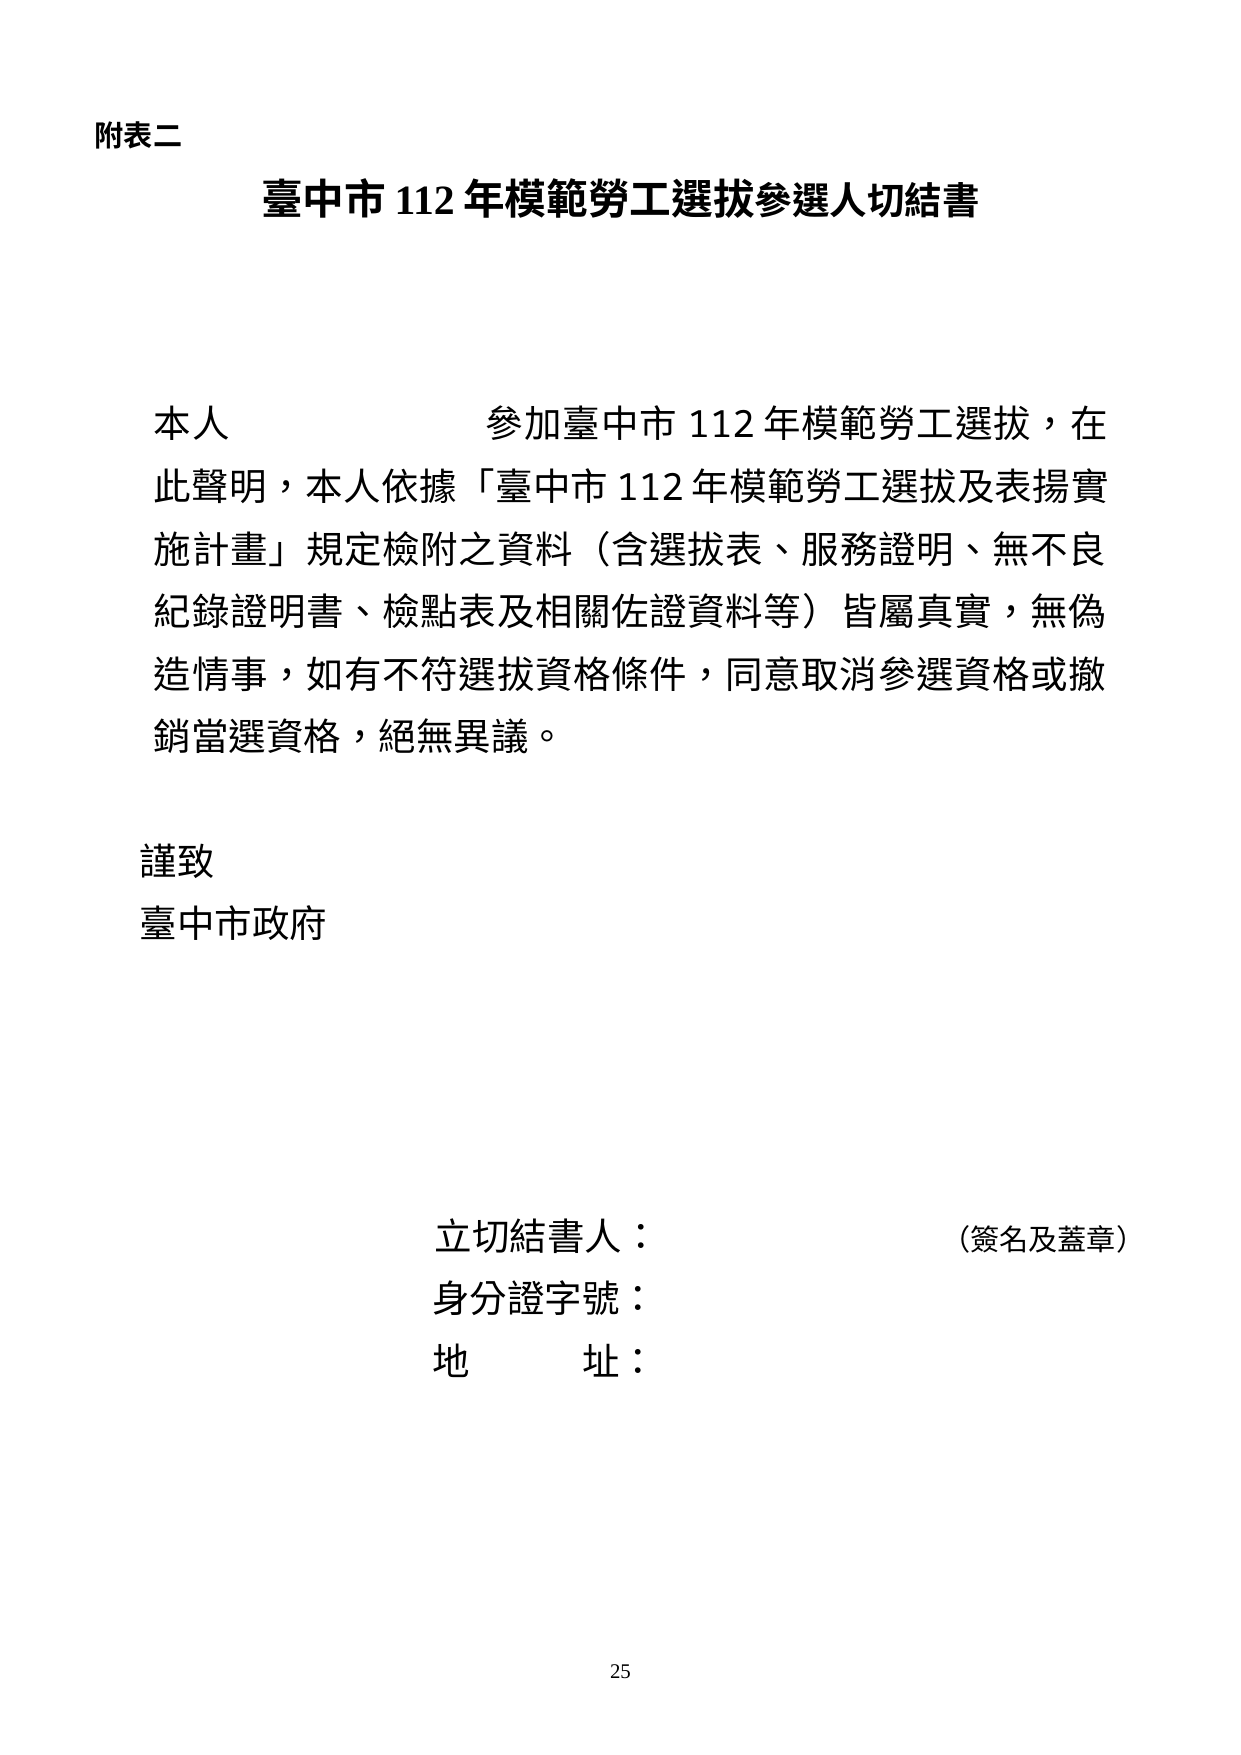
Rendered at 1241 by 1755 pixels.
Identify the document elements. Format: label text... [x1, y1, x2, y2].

subtitle 臺中市112年模範勞工選拔參選人切結書 [94, 155, 1146, 217]
text 身分證字號： [94, 1255, 1146, 1317]
text 附表二 [94, 92, 1146, 155]
text 謹致 [94, 817, 1146, 880]
text 立切結書人： （簽名及蓋章） [94, 1192, 1146, 1255]
text 地 址： [94, 1317, 1146, 1380]
text 本人 參加臺中市112年模範勞工選拔，在此聲明，本人依據「臺中市112年模範勞工選拔及表揚實施計畫」規定檢附之資料（含選拔表、服務證明、無不良紀錄證明書、檢點表及相關佐證資料等）皆屬真實，無偽造情事，如有不符選拔資格條件，同意取消參選資格或撤銷當選資格，絕無異議。 [153, 380, 1108, 755]
text 臺中市政府 [94, 880, 1146, 942]
